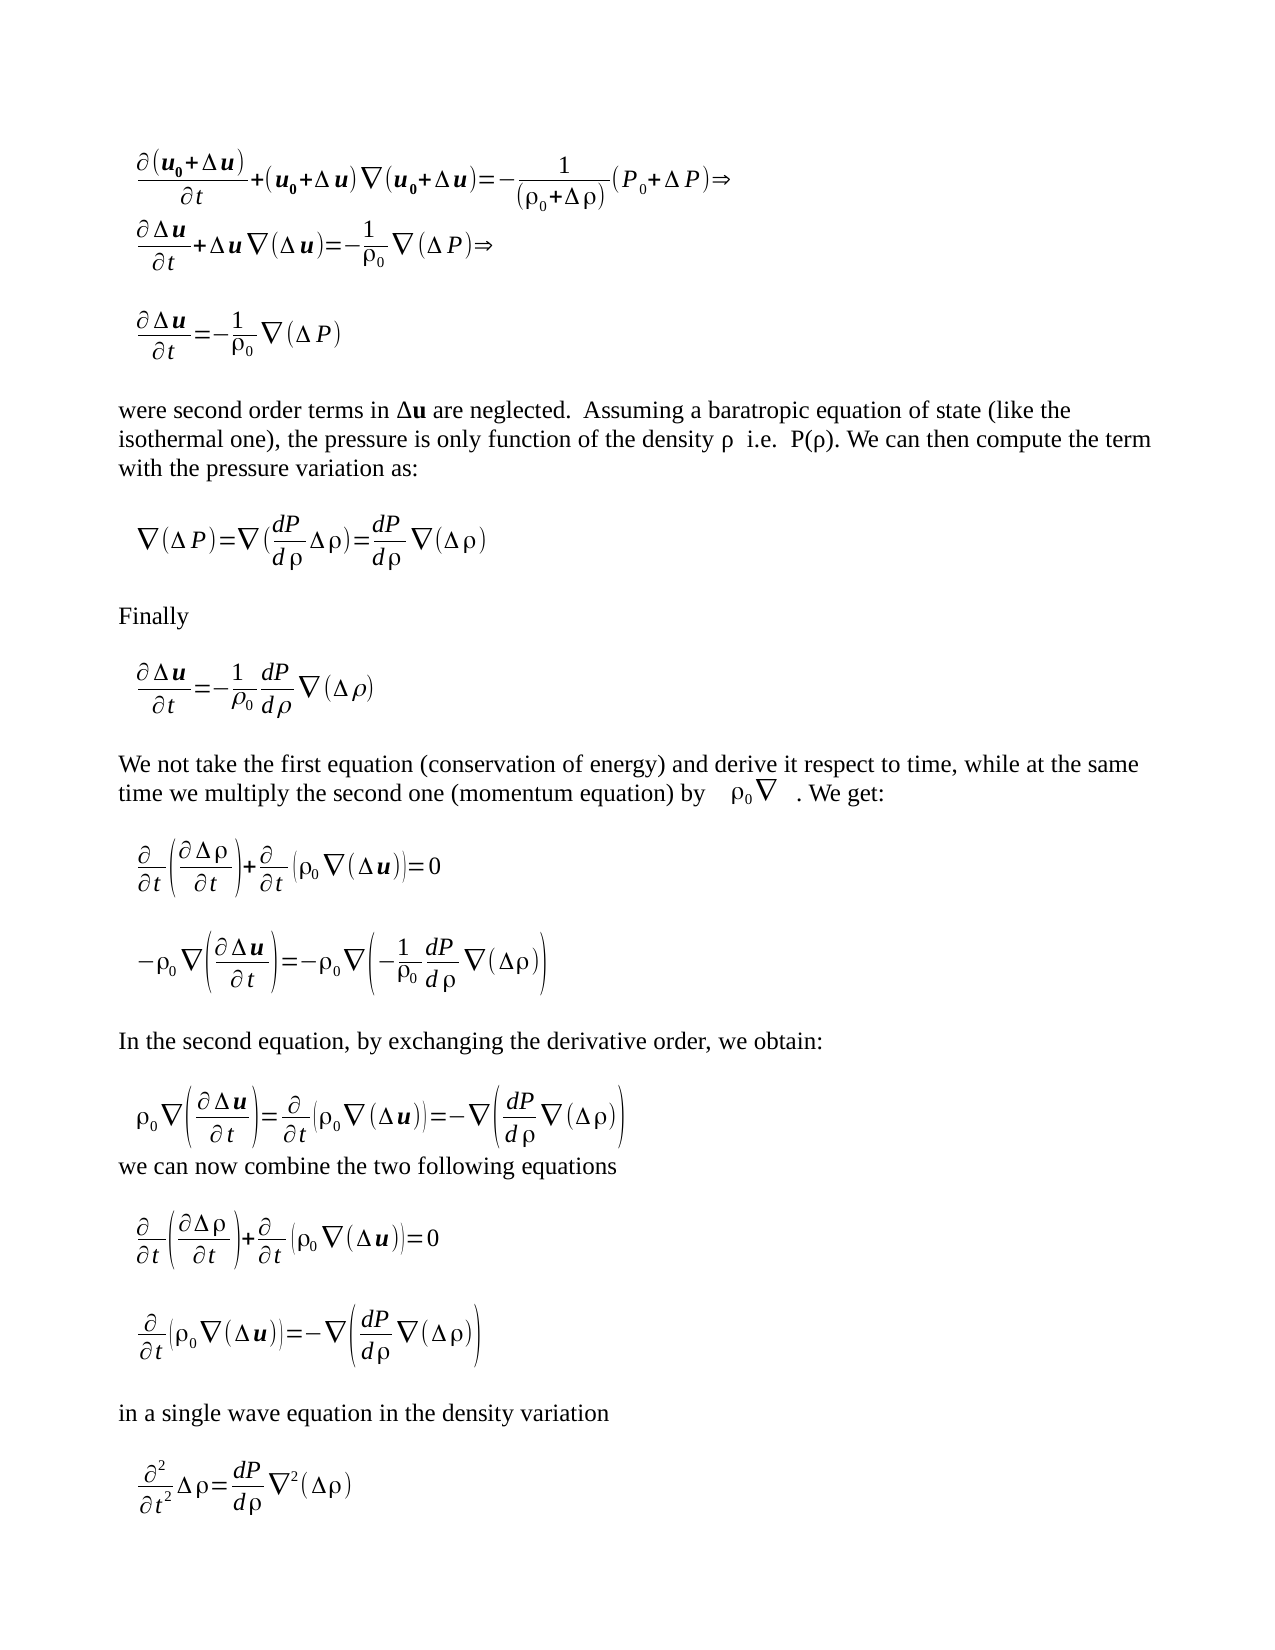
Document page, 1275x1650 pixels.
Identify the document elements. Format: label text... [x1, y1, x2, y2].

text we can now combine the two following equations [118, 1151, 1158, 1180]
text We not take the first equation (conservation of energy) and derive it respect to time, while at the same time we multiply the second one (momentum equation) by . We get: [118, 748, 1158, 808]
text In the second equation, by exchanging the derivative order, we obtain: [118, 1026, 1158, 1055]
text in a single wave equation in the density variation [118, 1398, 1158, 1427]
text Finally [118, 601, 1158, 630]
text were second order terms in Δu are neglected. Assuming a baratropic equation of state (like the isothermal one), the pressure is only function of the density ρ i.e. P(ρ). We can then compute the term with the pressure variation as: [118, 395, 1158, 482]
